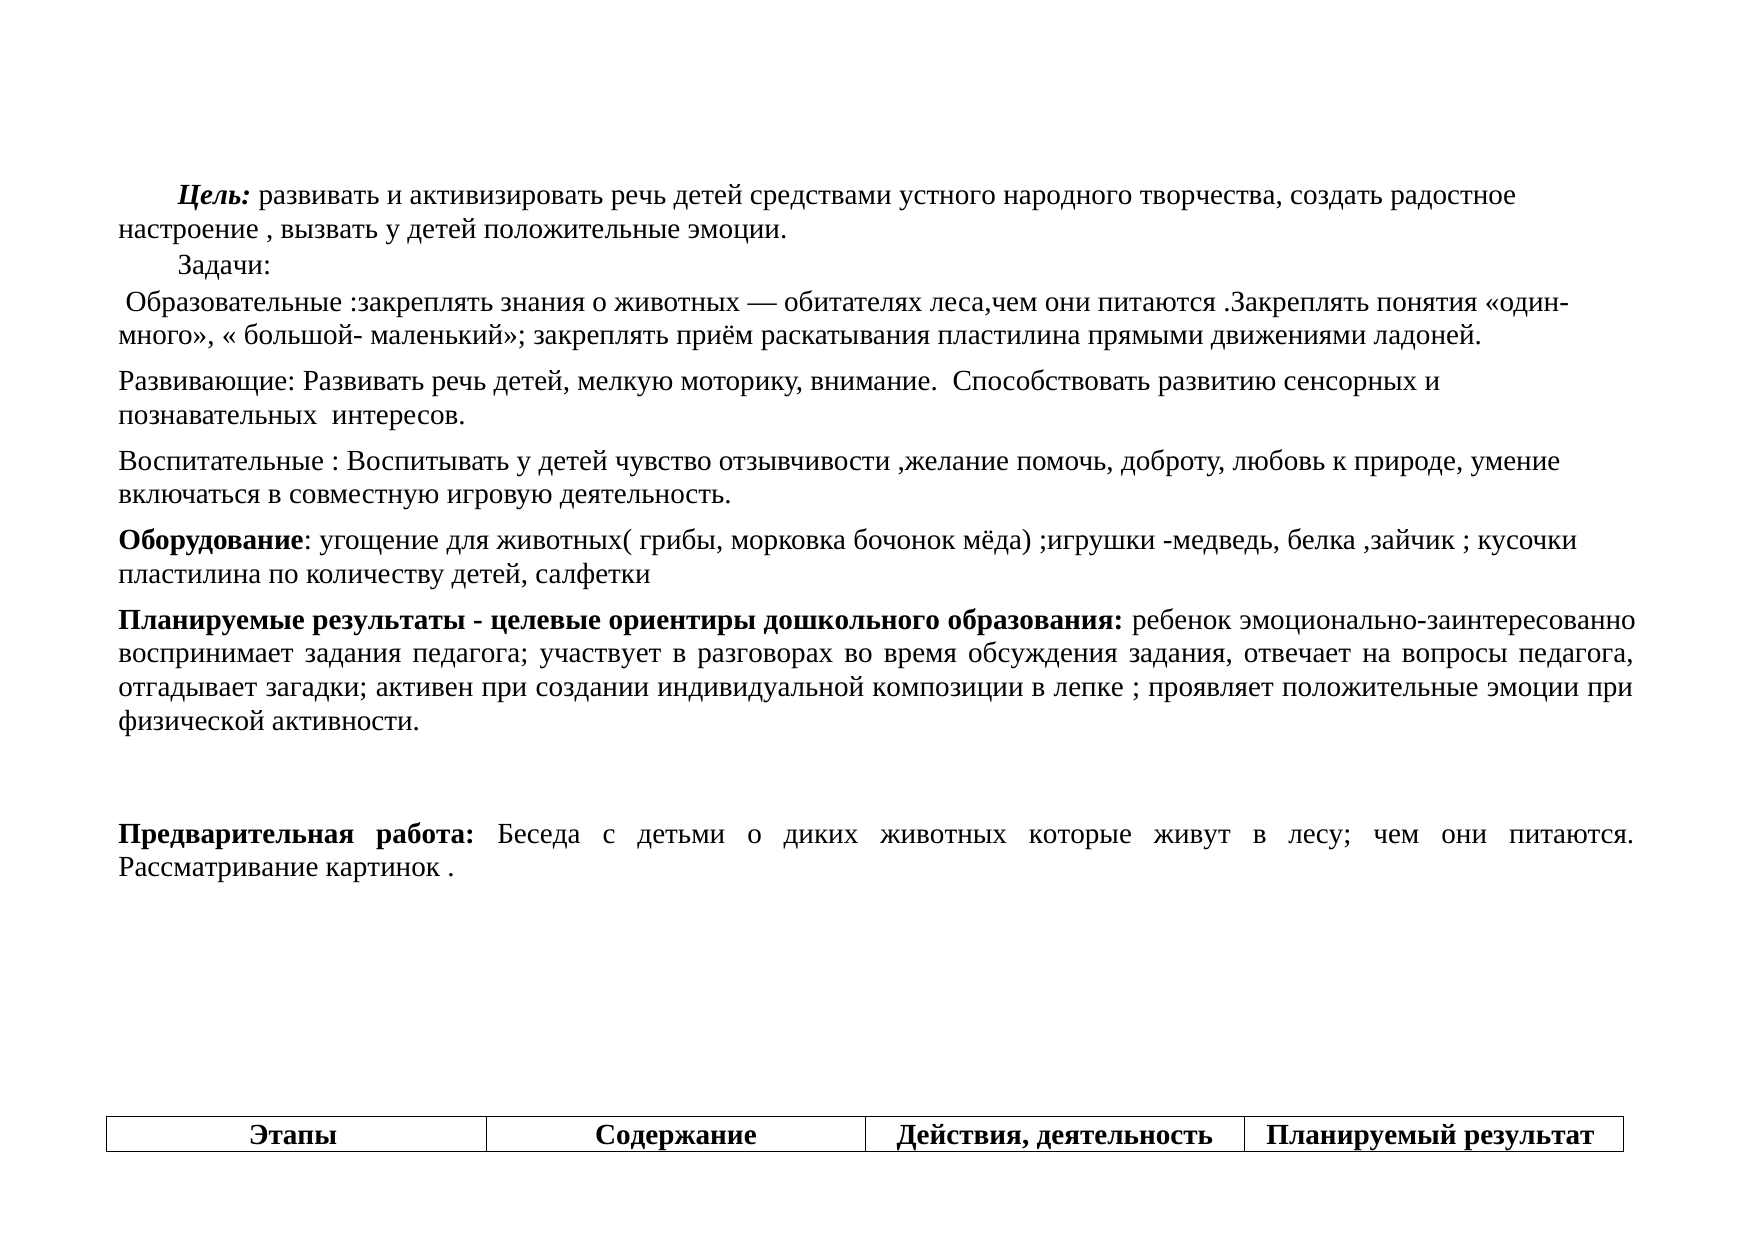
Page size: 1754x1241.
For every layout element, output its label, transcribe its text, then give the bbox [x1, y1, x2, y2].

text Предварительная работа: Беседа с детьми о диких животных которые живут в лесу; чем они питаются. Рассматривание картинок . [118, 816, 1636, 883]
table_header Этапы [107, 1117, 486, 1151]
text Оборудование: угощение для животных( грибы, морковка бочонок мёда) ;игрушки -медведь, белка ,зайчик ; кусочки пластилина по количеству детей, салфетки [118, 522, 1636, 589]
table_header Планируемый результат [1245, 1117, 1623, 1151]
text Планируемые результаты - целевые ориентиры дошкольного образования: ребенок эмоционально-заинтересованно воспринимает задания педагога; участвует в разговорах во время обсуждения задания, отвечает на вопросы педагога, отгадывает загадки; активен при создании индивидуальной композиции в лепке ; проявляет положительные эмоции при физической активности. [118, 602, 1636, 736]
text Развивающие: Развивать речь детей, мелкую моторику, внимание. Способствовать развитию сенсорных и познавательных интересов. [118, 363, 1636, 430]
text Воспитательные : Воспитывать у детей чувство отзывчивости ,желание помочь, доброту, любовь к природе, умение включаться в совместную игровую деятельность. [118, 443, 1636, 510]
text Задачи: [118, 247, 1636, 281]
table_header Действия, деятельность [866, 1117, 1244, 1151]
table_header Содержание [487, 1117, 865, 1151]
text Цель: развивать и активизировать речь детей средствами устного народного творчества, создать радостное настроение , вызвать у детей положительные эмоции. [118, 177, 1636, 244]
text Образовательные :закреплять знания о животных — обитателях леса,чем они питаются .Закреплять понятия «один- много», « большой- маленький»; закреплять приём раскатывания пластилина прямыми движениями ладоней. [118, 284, 1636, 351]
